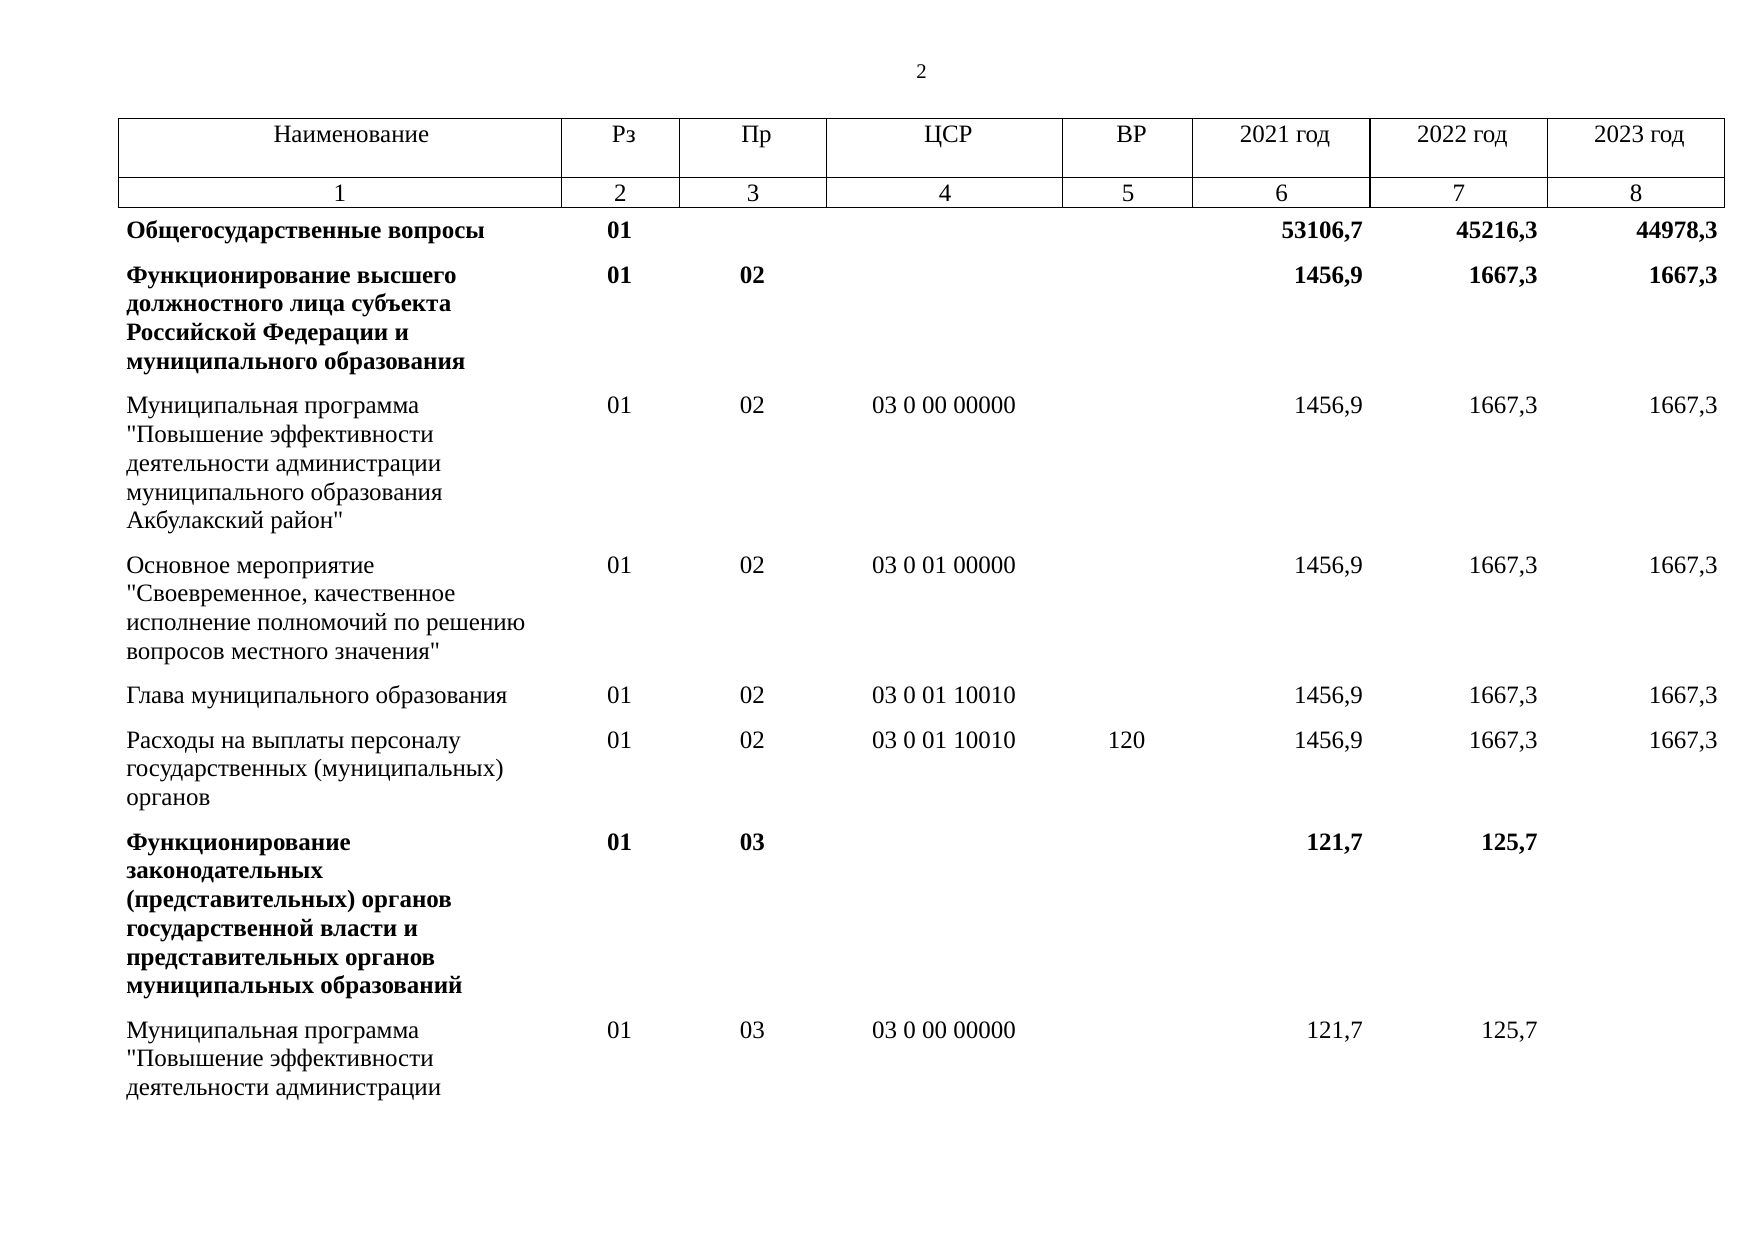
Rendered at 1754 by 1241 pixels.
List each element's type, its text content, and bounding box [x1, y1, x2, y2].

table_cell [1545, 1007, 1725, 1109]
table_cell [109, 383, 118, 542]
table_cell 01 [560, 819, 678, 1007]
table_header 2021 год [1204, 119, 1366, 148]
table_header Общегосударственные вопросы [118, 208, 560, 252]
table_cell 1456,9 [1191, 252, 1370, 383]
table_cell 1667,3 [1370, 542, 1545, 673]
table_header [109, 208, 118, 252]
table_header ЦСР [838, 119, 1058, 148]
table_cell 2 [562, 178, 679, 207]
table_cell [1061, 383, 1191, 542]
table_cell 1667,3 [1545, 542, 1725, 673]
table_cell 03 0 00 00000 [826, 1007, 1061, 1109]
table_cell [826, 819, 1061, 1007]
table_header 2022 год [1381, 119, 1543, 148]
table_cell [109, 252, 118, 383]
table_cell Основное мероприятие "Своевременное, качественное исполнение полномочий по решению вопросов местного значения" [118, 542, 560, 673]
table_cell 5 [1063, 178, 1192, 207]
table_header [1720, 119, 1724, 177]
table_cell 01 [560, 252, 678, 383]
table_cell [1558, 148, 1720, 177]
table_header [680, 119, 826, 177]
table_cell 03 [678, 819, 826, 1007]
table_cell [109, 673, 118, 717]
table_cell 1456,9 [1191, 542, 1370, 673]
table_cell 01 [560, 542, 678, 673]
table_cell [1061, 542, 1191, 673]
table_cell [826, 252, 1061, 383]
table_cell 01 [560, 383, 678, 542]
table_header [1548, 119, 1558, 177]
table_header [119, 119, 561, 177]
table_cell Глава муниципального образования [118, 673, 560, 717]
table_cell 121,7 [1191, 1007, 1370, 1109]
table_cell 03 0 01 10010 [826, 717, 1061, 819]
table_cell 3 [680, 178, 826, 207]
table_cell 03 [678, 1007, 826, 1109]
table_header [1063, 119, 1192, 177]
table_header [678, 208, 826, 252]
table_cell 1456,9 [1191, 673, 1370, 717]
table_header Рз [572, 119, 675, 148]
table_cell 03 0 01 10010 [826, 673, 1061, 717]
table_cell 7 [1371, 178, 1547, 207]
table_cell 1667,3 [1370, 252, 1545, 383]
table_header ВР [1074, 119, 1188, 148]
table_cell [1725, 383, 1729, 542]
table_cell 125,7 [1370, 1007, 1545, 1109]
table_header [827, 119, 1062, 177]
table_cell [1061, 252, 1191, 383]
table_cell 125,7 [1370, 819, 1545, 1007]
table_cell 1667,3 [1370, 717, 1545, 819]
table_cell 01 [560, 717, 678, 819]
table_cell [109, 717, 118, 819]
table_cell 6 [1193, 178, 1369, 207]
table_cell 1456,9 [1191, 717, 1370, 819]
table_cell 1667,3 [1545, 673, 1725, 717]
table_header Пр [690, 119, 822, 148]
table_cell 1667,3 [1370, 673, 1545, 717]
table_cell [109, 819, 118, 1007]
table_cell Функционирование законодательных (представительных) органов государственной власти и представительных органов муниципальных образований [118, 819, 560, 1007]
table_cell 02 [678, 673, 826, 717]
table_cell 1456,9 [1191, 383, 1370, 542]
table_cell [1725, 542, 1729, 673]
table_header 45216,3 [1370, 208, 1545, 252]
table_cell 4 [827, 178, 1062, 207]
table_cell [109, 542, 118, 673]
table_cell 03 0 01 00000 [826, 542, 1061, 673]
table_header [1371, 119, 1547, 177]
table_cell 02 [678, 383, 826, 542]
table_header [1193, 119, 1369, 177]
table_cell [1061, 673, 1191, 717]
table_header 53106,7 [1191, 208, 1370, 252]
table_cell 02 [678, 252, 826, 383]
table_header [562, 119, 679, 177]
table_header [826, 208, 1061, 252]
table_cell Муниципальная программа "Повышение эффективности деятельности администрации муниципального образования Акбулакский район" [118, 383, 560, 542]
table_cell [1725, 252, 1729, 383]
table_cell 120 [1061, 717, 1191, 819]
table_cell 02 [678, 542, 826, 673]
table_cell 01 [560, 1007, 678, 1109]
table_header [1725, 208, 1729, 252]
table_cell 02 [678, 717, 826, 819]
table_cell 1667,3 [1545, 383, 1725, 542]
table_cell 1 [119, 178, 561, 207]
table_header Наименование [129, 119, 561, 156]
table_cell [1725, 1007, 1729, 1109]
table_cell [109, 1007, 118, 1109]
table_header 2023 год [1558, 119, 1720, 148]
table_header 44978,3 [1545, 208, 1725, 252]
table_header 01 [560, 208, 678, 252]
table_cell Муниципальная программа "Повышение эффективности деятельности администрации [118, 1007, 560, 1109]
table_cell [1545, 819, 1725, 1007]
table_header [1061, 208, 1191, 252]
table_cell 1667,3 [1545, 252, 1725, 383]
table_cell Расходы на выплаты персоналу государственных (муниципальных) органов [118, 717, 560, 819]
table_cell 8 [1548, 178, 1724, 207]
table_cell 01 [560, 673, 678, 717]
table_cell [1725, 717, 1729, 819]
table_cell Функционирование высшего должностного лица субъекта Российской Федерации и муниципального образования [118, 252, 560, 383]
table_cell [1725, 819, 1729, 1007]
table_cell [1725, 673, 1729, 717]
table_cell [1061, 819, 1191, 1007]
table_cell 121,7 [1191, 819, 1370, 1007]
table_cell 1667,3 [1545, 717, 1725, 819]
table_cell [1061, 1007, 1191, 1109]
table_cell 1667,3 [1370, 383, 1545, 542]
table_cell 03 0 00 00000 [826, 383, 1061, 542]
